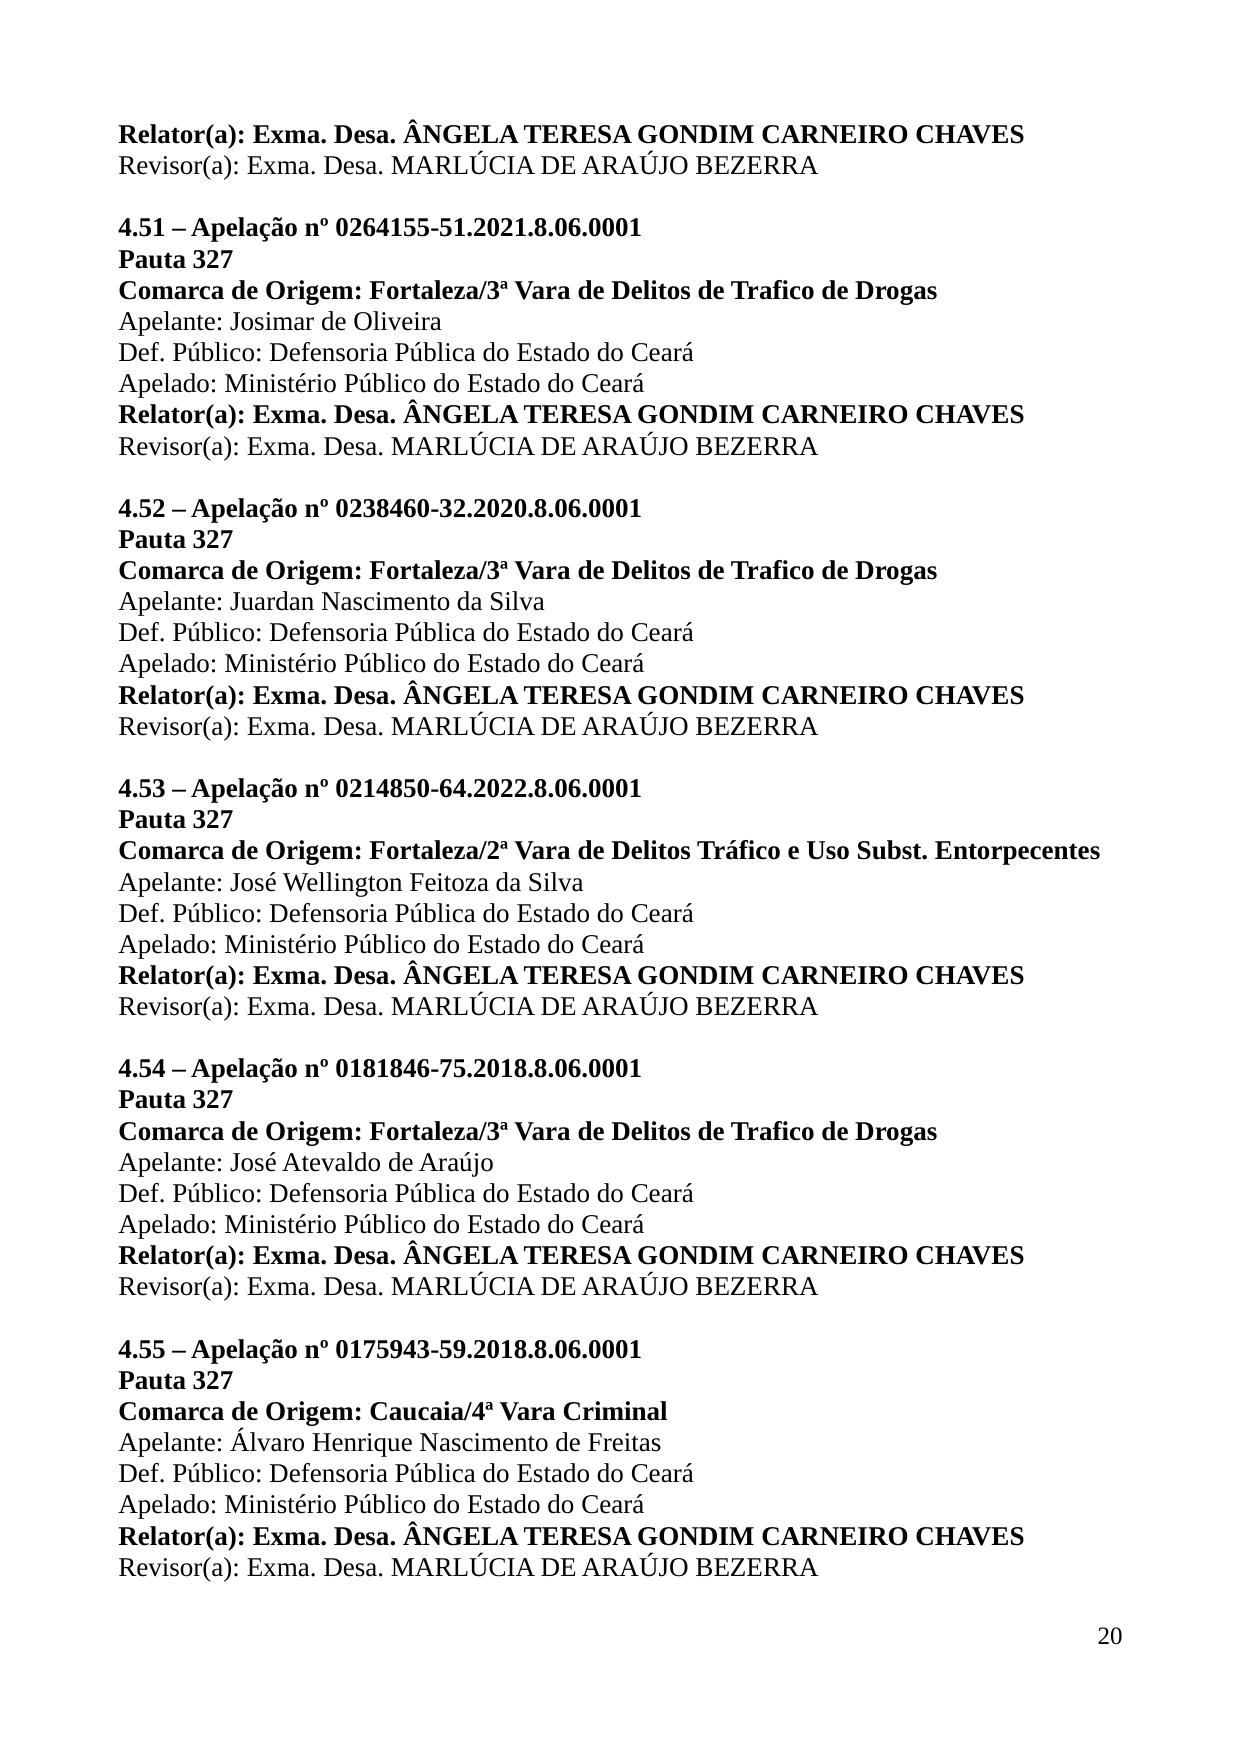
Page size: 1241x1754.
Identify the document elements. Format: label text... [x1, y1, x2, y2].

text 4.53 – Apelação nº 0214850-64.2022.8.06.0001 [118, 772, 1122, 803]
text Def. Público: Defensoria Pública do Estado do Ceará [118, 1177, 1122, 1208]
text Pauta 327 [118, 803, 1122, 834]
text Apelante: Josimar de Oliveira [118, 305, 1122, 336]
text Relator(a): Exma. Desa. ÂNGELA TERESA GONDIM CARNEIRO CHAVES [118, 1520, 1122, 1551]
text Pauta 327 [118, 243, 1122, 274]
text Apelante: Álvaro Henrique Nascimento de Freitas [118, 1426, 1122, 1457]
text Revisor(a): Exma. Desa. MARLÚCIA DE ARAÚJO BEZERRA [118, 1271, 1122, 1302]
text Apelado: Ministério Público do Estado do Ceará [118, 1208, 1122, 1239]
text Comarca de Origem: Fortaleza/3ª Vara de Delitos de Trafico de Drogas [118, 554, 1122, 585]
text Apelado: Ministério Público do Estado do Ceará [118, 1488, 1122, 1520]
text Revisor(a): Exma. Desa. MARLÚCIA DE ARAÚJO BEZERRA [118, 1551, 1122, 1582]
text Revisor(a): Exma. Desa. MARLÚCIA DE ARAÚJO BEZERRA [118, 429, 1122, 461]
text Apelado: Ministério Público do Estado do Ceará [118, 648, 1122, 679]
text Revisor(a): Exma. Desa. MARLÚCIA DE ARAÚJO BEZERRA [118, 990, 1122, 1021]
text Pauta 327 [118, 523, 1122, 554]
text Apelante: Juardan Nascimento da Silva [118, 585, 1122, 616]
text Relator(a): Exma. Desa. ÂNGELA TERESA GONDIM CARNEIRO CHAVES [118, 959, 1122, 990]
text Apelante: José Wellington Feitoza da Silva [118, 866, 1122, 897]
text Comarca de Origem: Fortaleza/2ª Vara de Delitos Tráfico e Uso Subst. Entorpecentes [118, 834, 1122, 866]
text Revisor(a): Exma. Desa. MARLÚCIA DE ARAÚJO BEZERRA [118, 710, 1122, 741]
text Relator(a): Exma. Desa. ÂNGELA TERESA GONDIM CARNEIRO CHAVES [118, 398, 1122, 429]
text Def. Público: Defensoria Pública do Estado do Ceará [118, 616, 1122, 648]
text Comarca de Origem: Caucaia/4ª Vara Criminal [118, 1395, 1122, 1426]
text Revisor(a): Exma. Desa. MARLÚCIA DE ARAÚJO BEZERRA [118, 149, 1122, 180]
text Apelante: José Atevaldo de Araújo [118, 1146, 1122, 1177]
text Comarca de Origem: Fortaleza/3ª Vara de Delitos de Trafico de Drogas [118, 1115, 1122, 1146]
text Relator(a): Exma. Desa. ÂNGELA TERESA GONDIM CARNEIRO CHAVES [118, 1239, 1122, 1271]
text Apelado: Ministério Público do Estado do Ceará [118, 367, 1122, 398]
text Pauta 327 [118, 1084, 1122, 1115]
text Comarca de Origem: Fortaleza/3ª Vara de Delitos de Trafico de Drogas [118, 274, 1122, 305]
text Def. Público: Defensoria Pública do Estado do Ceará [118, 336, 1122, 367]
text Apelado: Ministério Público do Estado do Ceará [118, 928, 1122, 959]
text 4.55 – Apelação nº 0175943-59.2018.8.06.0001 [118, 1333, 1122, 1364]
text Def. Público: Defensoria Pública do Estado do Ceará [118, 1457, 1122, 1488]
text Def. Público: Defensoria Pública do Estado do Ceará [118, 897, 1122, 928]
text 4.54 – Apelação nº 0181846-75.2018.8.06.0001 [118, 1052, 1122, 1084]
text 4.51 – Apelação nº 0264155-51.2021.8.06.0001 [118, 212, 1122, 243]
text 4.52 – Apelação nº 0238460-32.2020.8.06.0001 [118, 492, 1122, 523]
text Relator(a): Exma. Desa. ÂNGELA TERESA GONDIM CARNEIRO CHAVES [118, 679, 1122, 710]
text Relator(a): Exma. Desa. ÂNGELA TERESA GONDIM CARNEIRO CHAVES [118, 118, 1122, 149]
text Pauta 327 [118, 1364, 1122, 1395]
